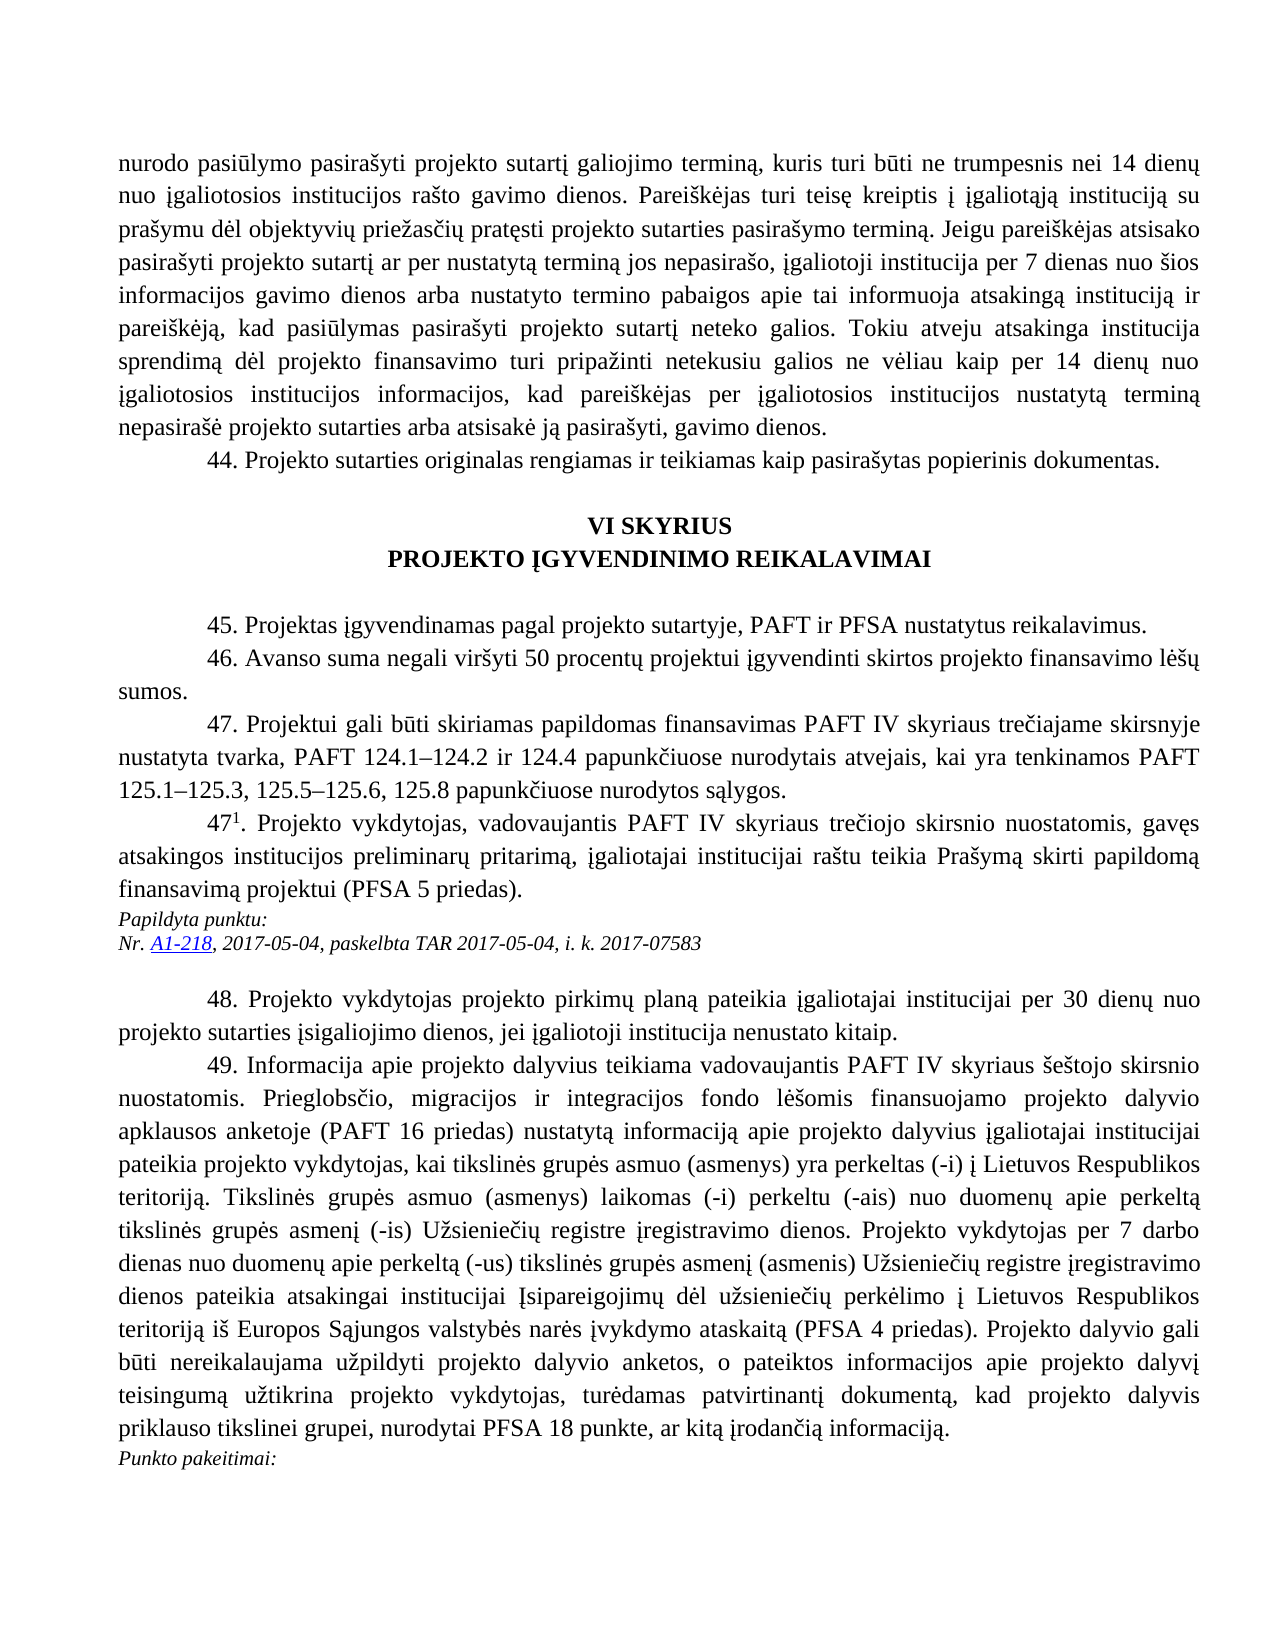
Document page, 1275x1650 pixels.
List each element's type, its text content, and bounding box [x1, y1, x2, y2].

text nurodo pasiūlymo pasirašyti projekto sutartį galiojimo terminą, kuris turi būti ne trumpesnis nei 14 dienų nuo įgaliotosios institucijos rašto gavimo dienos. Pareiškėjas turi teisę kreiptis į įgaliotąją instituciją su prašymu dėl objektyvių priežasčių pratęsti projekto sutarties pasirašymo terminą. Jeigu pareiškėjas atsisako pasirašyti projekto sutartį ar per nustatytą terminą jos nepasirašo, įgaliotoji institucija per 7 dienas nuo šios informacijos gavimo dienos arba nustatyto termino pabaigos apie tai informuoja atsakingą instituciją ir pareiškėją, kad pasiūlymas pasirašyti projekto sutartį neteko galios. Tokiu atveju atsakinga institucija sprendimą dėl projekto finansavimo turi pripažinti netekusiu galios ne vėliau kaip per 14 dienų nuo įgaliotosios institucijos informacijos, kad pareiškėjas per įgaliotosios institucijos nustatytą terminą nepasirašė projekto sutarties arba atsisakė ją pasirašyti, gavimo dienos. [118, 148, 1201, 441]
text 46. Avanso suma negali viršyti 50 procentų projektui įgyvendinti skirtos projekto finansavimo lėšų sumos. [118, 643, 1201, 705]
text 45. Projektas įgyvendinamas pagal projekto sutartyje, PAFT ir PFSA nustatytus reikalavimus. [118, 610, 1201, 639]
text Nr. A1-218, 2017-05-04, paskelbta TAR 2017-05-04, i. k. 2017-07583 [118, 931, 1201, 955]
text 47. Projektui gali būti skiriamas papildomas finansavimas PAFT IV skyriaus trečiajame skirsnyje nustatyta tvarka, PAFT 124.1–124.2 ir 124.4 papunkčiuose nurodytais atvejais, kai yra tenkinamos PAFT 125.1–125.3, 125.5–125.6, 125.8 papunkčiuose nurodytos sąlygos. [118, 709, 1201, 804]
text 48. Projekto vykdytojas projekto pirkimų planą pateikia įgaliotajai institucijai per 30 dienų nuo projekto sutarties įsigaliojimo dienos, jei įgaliotoji institucija nenustato kitaip. [118, 984, 1201, 1046]
text Punkto pakeitimai: [118, 1446, 1201, 1470]
text VI SKYRIUS [118, 511, 1201, 539]
text 44. Projekto sutarties originalas rengiamas ir teikiamas kaip pasirašytas popierinis dokumentas. [118, 445, 1201, 473]
text PROJEKTO ĮGYVENDINIMO REIKALAVIMAI [118, 544, 1201, 573]
text 471. Projekto vykdytojas, vadovaujantis PAFT IV skyriaus trečiojo skirsnio nuostatomis, gavęs atsakingos institucijos preliminarų pritarimą, įgaliotajai institucijai raštu teikia Prašymą skirti papildomą finansavimą projektui (PFSA 5 priedas). [118, 808, 1201, 903]
text Papildyta punktu: [118, 907, 1201, 931]
text 49. Informacija apie projekto dalyvius teikiama vadovaujantis PAFT IV skyriaus šeštojo skirsnio nuostatomis. Prieglobsčio, migracijos ir integracijos fondo lėšomis finansuojamo projekto dalyvio apklausos anketoje (PAFT 16 priedas) nustatytą informaciją apie projekto dalyvius įgaliotajai institucijai pateikia projekto vykdytojas, kai tikslinės grupės asmuo (asmenys) yra perkeltas (-i) į Lietuvos Respublikos teritoriją. Tikslinės grupės asmuo (asmenys) laikomas (-i) perkeltu (-ais) nuo duomenų apie perkeltą tikslinės grupės asmenį (-is) Užsieniečių registre įregistravimo dienos. Projekto vykdytojas per 7 darbo dienas nuo duomenų apie perkeltą (-us) tikslinės grupės asmenį (asmenis) Užsieniečių registre įregistravimo dienos pateikia atsakingai institucijai Įsipareigojimų dėl užsieniečių perkėlimo į Lietuvos Respublikos teritoriją iš Europos Sąjungos valstybės narės įvykdymo ataskaitą (PFSA 4 priedas). Projekto dalyvio gali būti nereikalaujama užpildyti projekto dalyvio anketos, o pateiktos informacijos apie projekto dalyvį teisingumą užtikrina projekto vykdytojas, turėdamas patvirtinantį dokumentą, kad projekto dalyvis priklauso tikslinei grupei, nurodytai PFSA 18 punkte, ar kitą įrodančią informaciją. [118, 1050, 1201, 1442]
